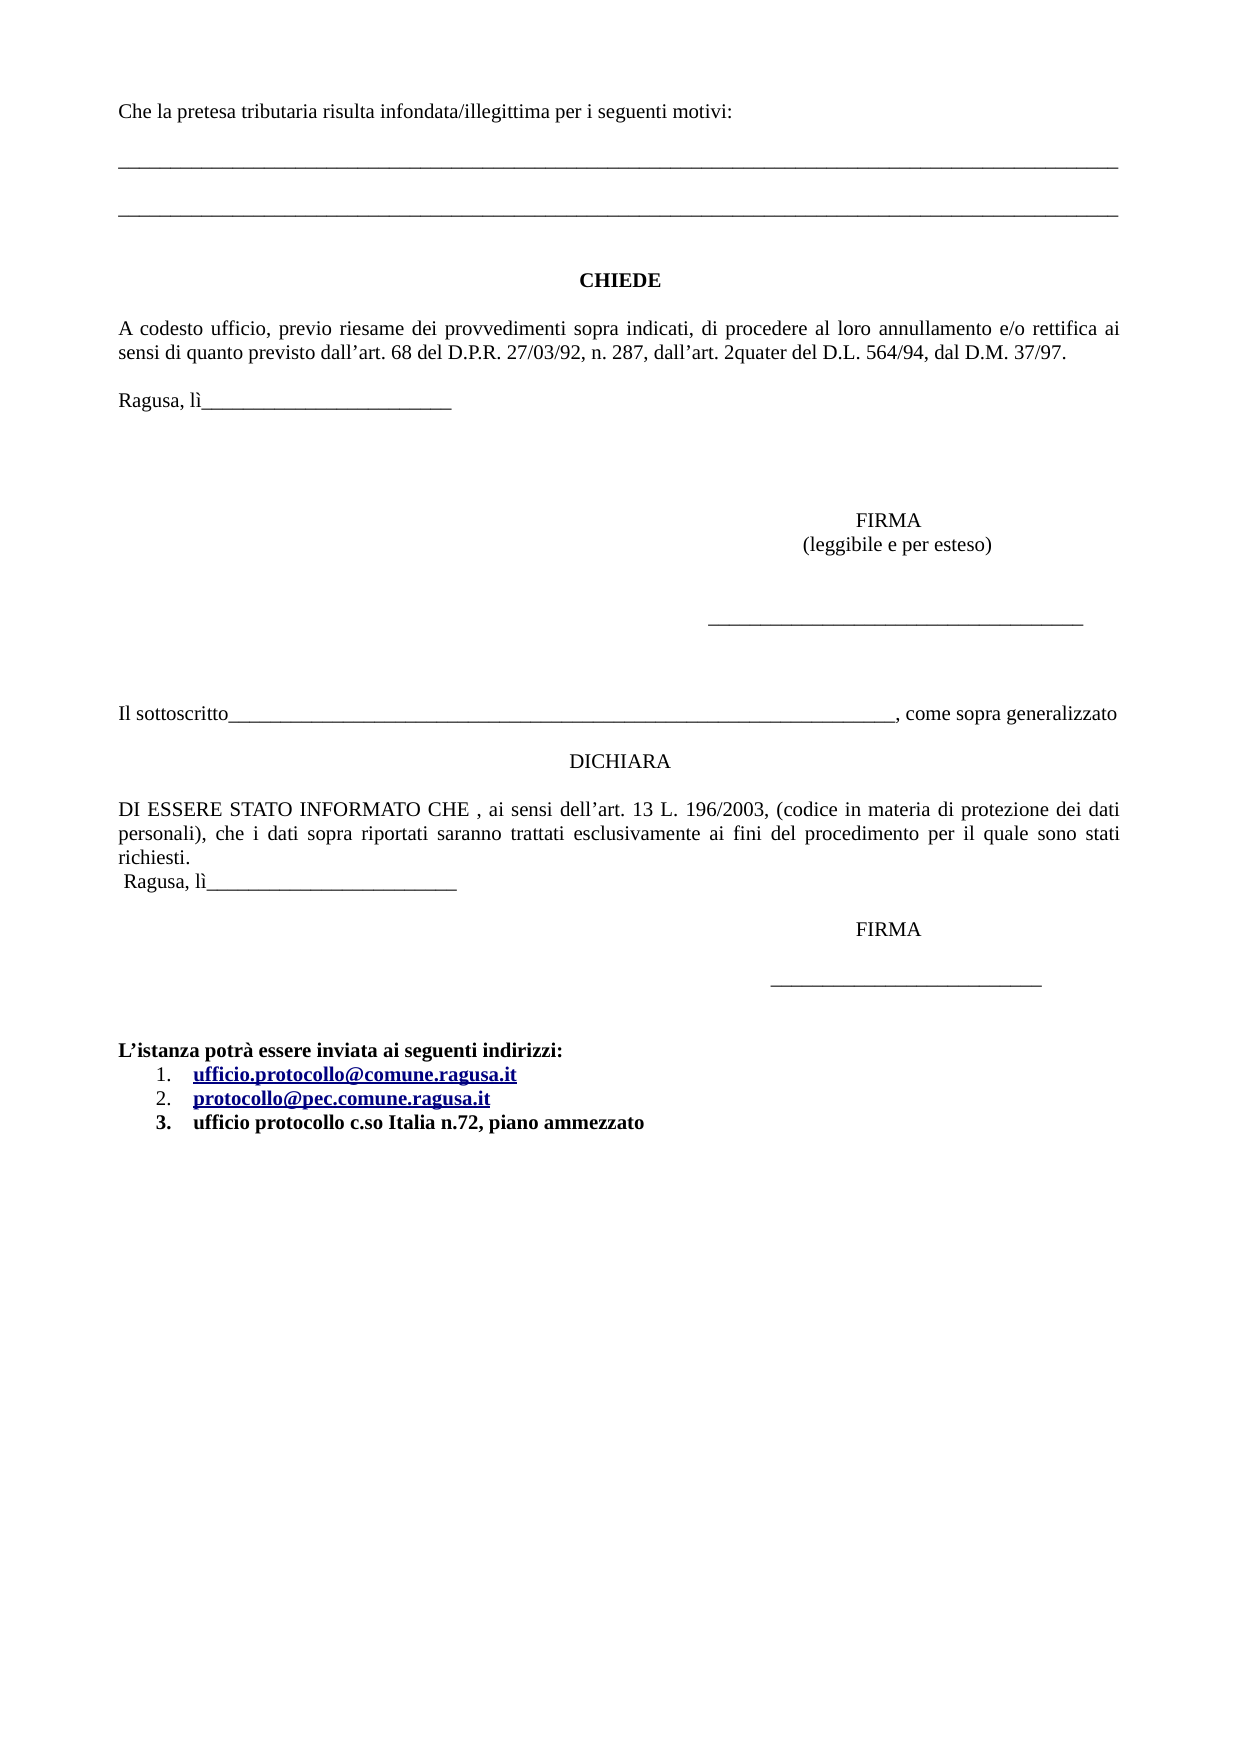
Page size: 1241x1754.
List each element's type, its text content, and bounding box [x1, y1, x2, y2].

text FIRMA [856, 917, 1122, 941]
text DICHIARA [118, 749, 1122, 773]
list ufficio protocollo c.so Italia n.72, piano ammezzato [156, 1110, 1122, 1134]
text Che la pretesa tributaria risulta infondata/illegittima per i seguenti motivi: [118, 99, 1122, 123]
text Ragusa, lì________________________ [118, 869, 1122, 893]
text FIRMA [782, 508, 1122, 532]
text A codesto ufficio, previo riesame dei provvedimenti sopra indicati, di procedere al loro annullamento e/o rettifica ai sensi di quanto previsto dall’art. 68 del D.P.R. 27/03/92, n. 287, dall’art. 2quater del D.L. 564/94, dal D.M. 37/97. [118, 316, 1122, 364]
text Il sottoscritto________________________________________________________________, come sopra generalizzato [118, 701, 1122, 725]
text Ragusa, lì________________________ [118, 388, 1122, 412]
list protocollo@pec.comune.ragusa.it [156, 1086, 1122, 1110]
list ufficio.protocollo@comune.ragusa.it [156, 1062, 1122, 1086]
text DI ESSERE STATO INFORMATO CHE , ai sensi dell’art. 13 L. 196/2003, (codice in materia di protezione dei dati personali), che i dati sopra riportati saranno trattati esclusivamente ai fini del procedimento per il quale sono stati richiesti. [118, 797, 1122, 869]
text CHIEDE [118, 267, 1122, 292]
text L’istanza potrà essere inviata ai seguenti indirizzi: [118, 1037, 1122, 1062]
text ________________________________________________________________________________________________ [118, 195, 1122, 219]
text (leggibile e per esteso) [118, 532, 1122, 556]
text ____________________________________ [708, 604, 1122, 628]
text __________________________ [118, 965, 1122, 989]
text ________________________________________________________________________________________________ [118, 147, 1122, 171]
